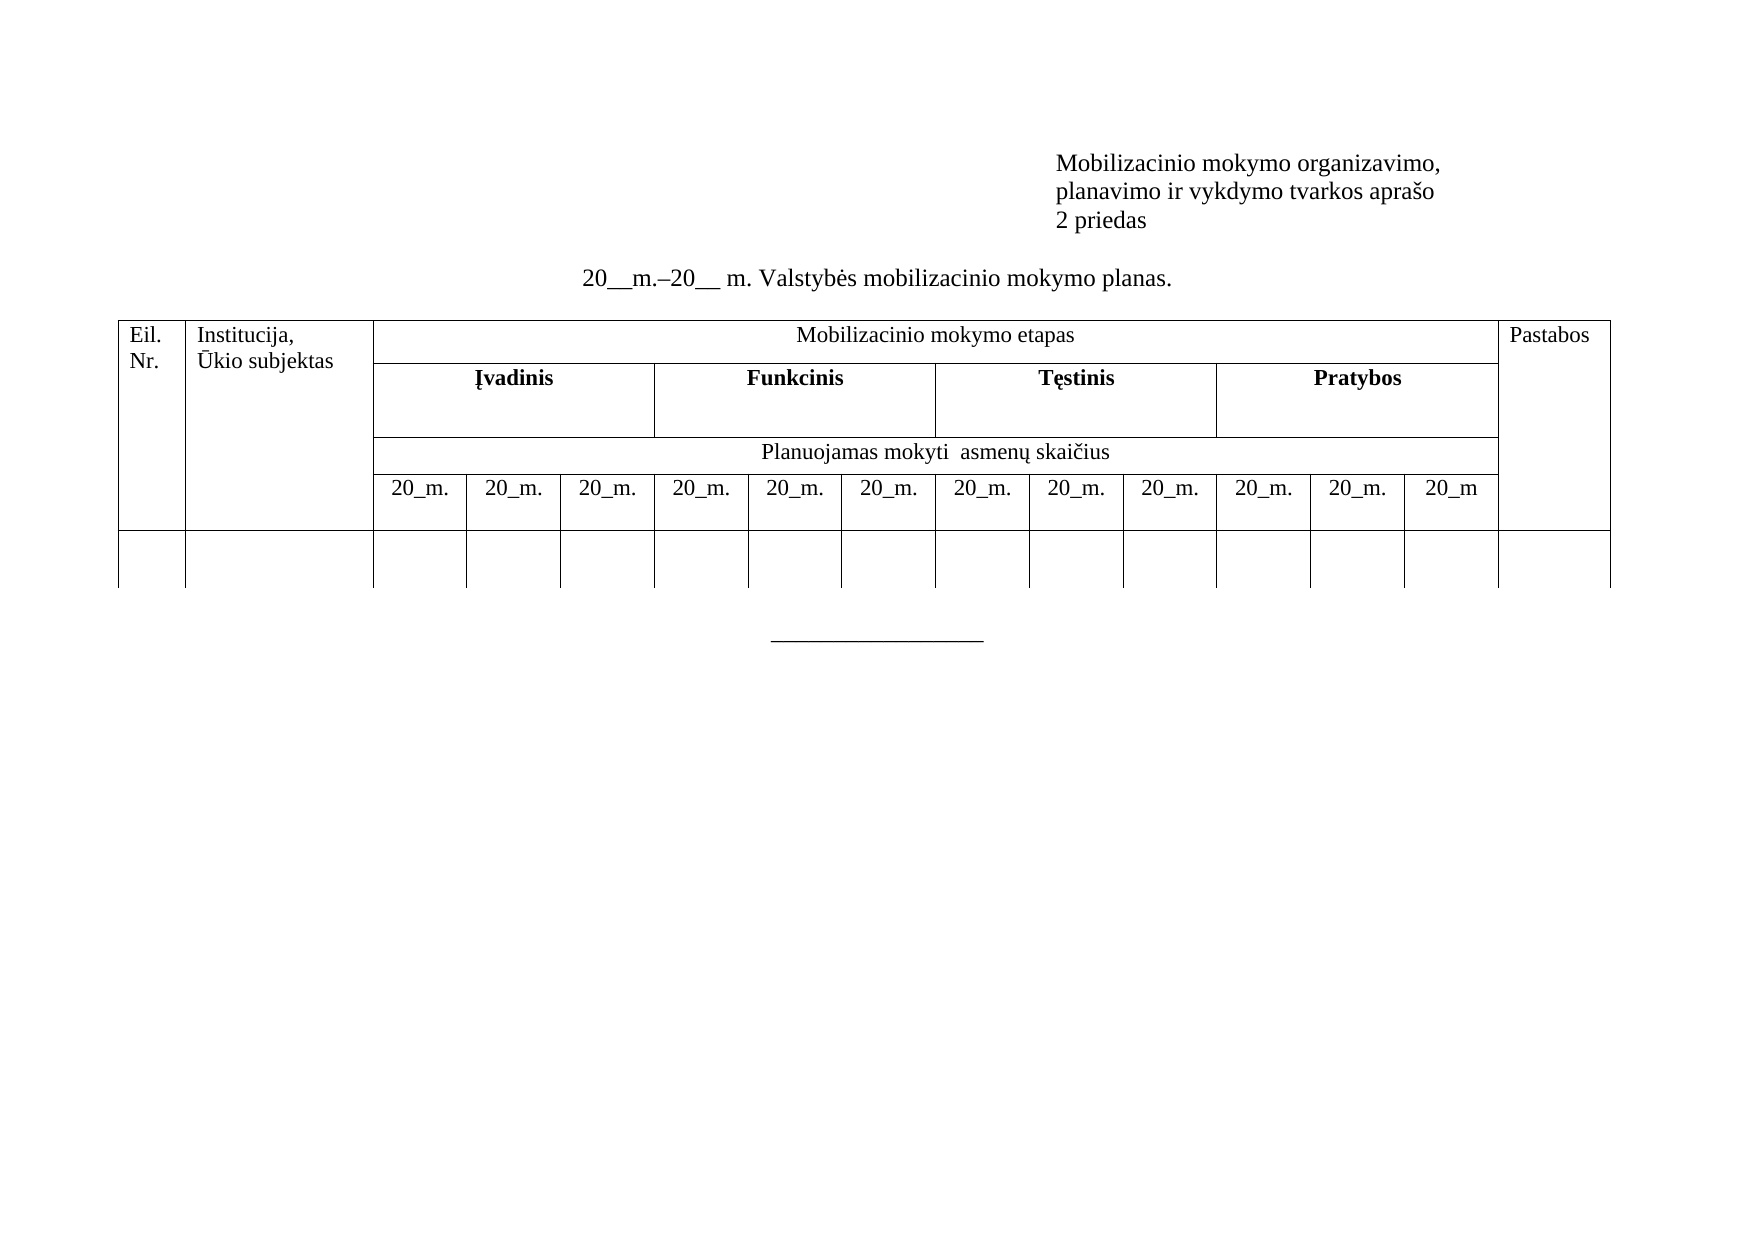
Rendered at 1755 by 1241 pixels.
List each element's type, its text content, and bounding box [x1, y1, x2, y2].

text _________________ [118, 616, 1636, 645]
table_cell 20_m. [374, 475, 466, 530]
table_cell 20_m. [1217, 475, 1310, 530]
table_cell [1124, 531, 1216, 587]
table_cell [1311, 531, 1404, 587]
table_cell 20_m. [1311, 475, 1404, 530]
table_cell [1217, 531, 1310, 587]
table_cell [1405, 531, 1498, 587]
table_cell [119, 531, 185, 587]
table_cell [936, 531, 1029, 587]
table_cell [1030, 531, 1123, 587]
table_cell [186, 531, 373, 587]
text planavimo ir vykdymo tvarkos aprašo [1056, 176, 1636, 205]
table_header Pastabos [1499, 321, 1610, 530]
table_cell 20_m. [749, 475, 841, 530]
table_cell Įvadinis [374, 364, 654, 437]
table_cell 20_m. [936, 475, 1029, 530]
table_cell Pratybos [1217, 364, 1498, 437]
table_header Mobilizacinio mokymo etapas [374, 321, 1498, 363]
table_cell Tęstinis [936, 364, 1216, 437]
table_cell [467, 531, 560, 587]
table_cell [655, 531, 748, 587]
table_cell 20_m. [1124, 475, 1216, 530]
text 20__m.–20__ m. Valstybės mobilizacinio mokymo planas. [118, 263, 1636, 291]
table_cell 20_m. [561, 475, 654, 530]
table_header Institucija, Ūkio subjektas [186, 321, 373, 530]
table_cell 20_m. [842, 475, 935, 530]
table_cell Planuojamas mokyti asmenų skaičius [374, 438, 1498, 473]
table_cell [842, 531, 935, 587]
table_header Eil. Nr. [119, 321, 185, 530]
table_cell 20_m. [655, 475, 748, 530]
table_cell Funkcinis [655, 364, 935, 437]
table_cell 20_m. [1030, 475, 1123, 530]
table_cell [749, 531, 841, 587]
table_cell 20_m. [467, 475, 560, 530]
table_cell [374, 531, 466, 587]
table_cell [561, 531, 654, 587]
table_cell [1499, 531, 1610, 587]
table_cell 20_m [1405, 475, 1498, 530]
text 2 priedas [1056, 205, 1636, 234]
text Mobilizacinio mokymo organizavimo, [1056, 148, 1636, 176]
